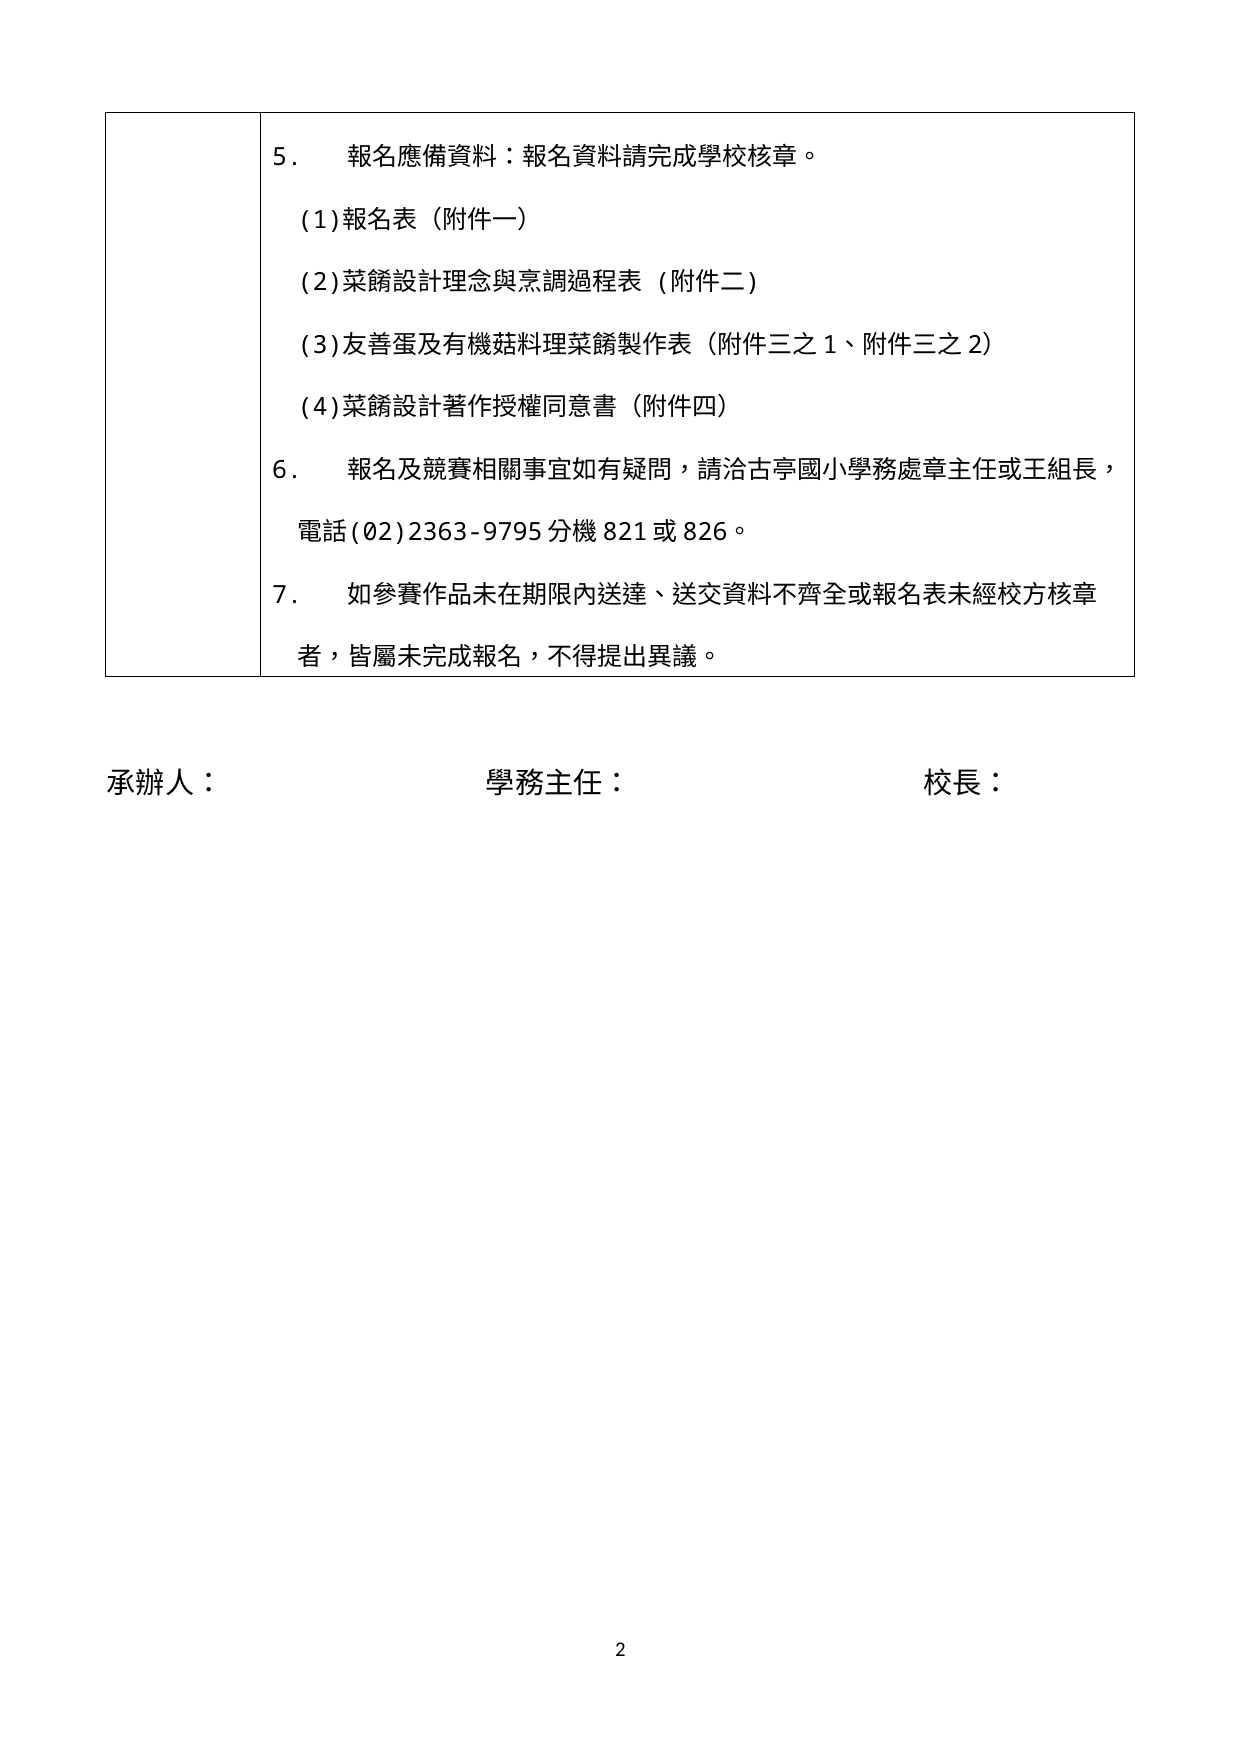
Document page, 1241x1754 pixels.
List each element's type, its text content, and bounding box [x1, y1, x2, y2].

table_cell [106, 113, 260, 676]
text 承辦人： 學務主任： 校長： [106, 739, 1075, 802]
table_cell 請先詳細閱讀活動計畫說明，並詳填本表以利作業。 以電子郵件方式於113年12月20日16：00前寄至承辦單位古亭國小信箱（gtes826@gtes.tp.edu.tw），寄件標題請註明【113學年度「友雞．菇一起來」食材推廣活動-○○國小-隊名】。 紙本資料於113年12月20日16：00前親送或郵寄古亭國小學務處衛生組(106臺北市大安區羅斯福路三段201號)，郵寄者以郵戳為憑。 報名期限：113年12月13日起至113年12月20日16：00截止收件。 報名應備資料：報名資料請完成學校核章。 (1)報名表（附件一） (2)菜餚設計理念與烹調過程表 (附件二) (3)友善蛋及有機菇料理菜餚製作表（附件三之1、附件三之2） (4)菜餚設計著作授權同意書（附件四） 報名及競賽相關事宜如有疑問，請洽古亭國小學務處章主任或王組長，電話(02)2363-9795分機821或826。 如參賽作品未在期限內送達、送交資料不齊全或報名表未經校方核章者，皆屬未完成報名，不得提出異議。 [261, 113, 1134, 676]
